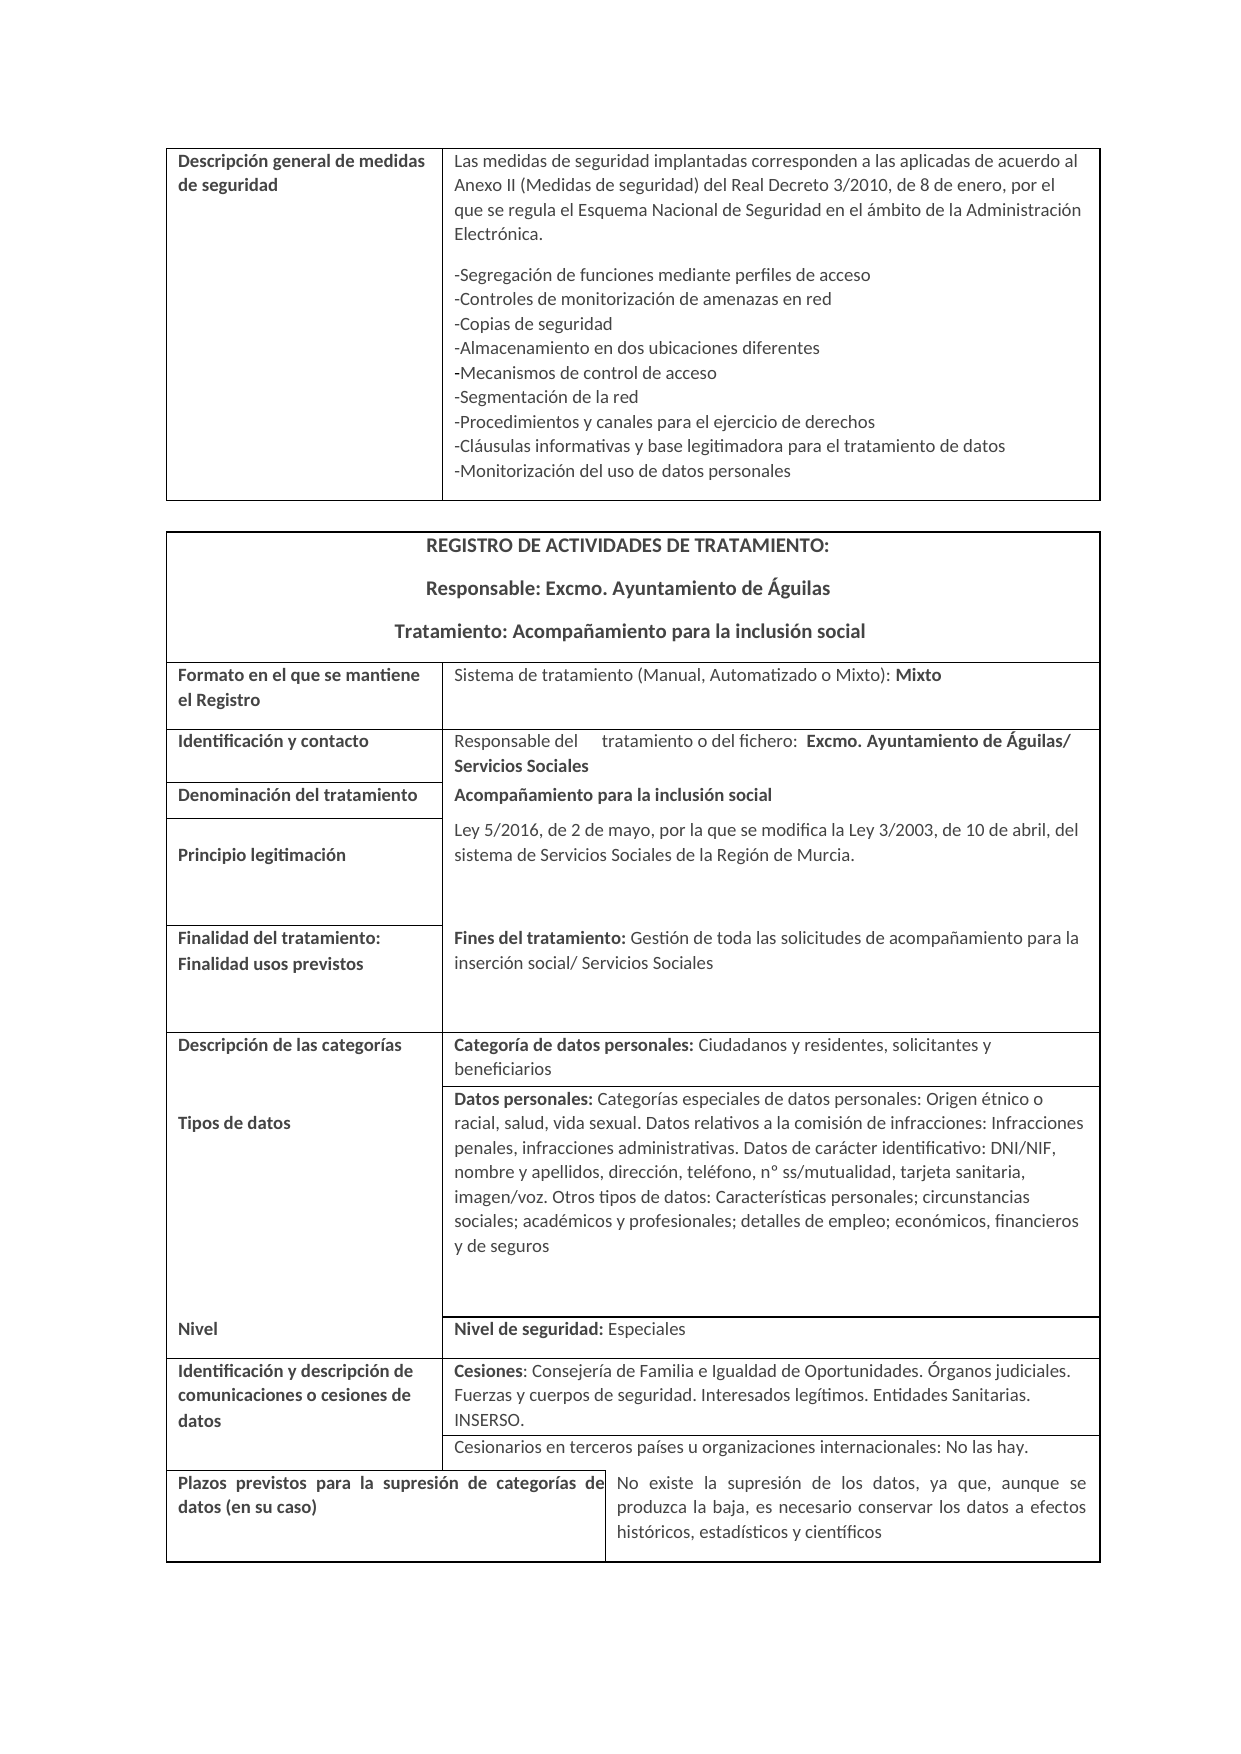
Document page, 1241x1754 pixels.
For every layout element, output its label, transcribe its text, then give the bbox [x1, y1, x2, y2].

table_cell Identificación y descripción de comunicaciones o cesiones de datos [167, 1359, 442, 1470]
table_header REGISTRO DE ACTIVIDADES DE TRATAMIENTO: Responsable: Excmo. Ayuntamiento de Águilas Tratamiento: Acompañamiento para la inclusión social [167, 533, 1099, 662]
table_cell Nivel de seguridad: Especiales [443, 1318, 1099, 1358]
table_cell Responsable del tratamiento o del fichero: Excmo. Ayuntamiento de Águilas/ Servicios Sociales [443, 730, 1099, 782]
table_cell Descripción de las categorías [167, 1033, 442, 1086]
table_cell Fines del tratamiento: Gestión de toda las solicitudes de acompañamiento para la inserción social/ Servicios Sociales [443, 926, 1099, 1032]
table_cell Las medidas de seguridad implantadas corresponden a las aplicadas de acuerdo al Anexo II (Medidas de seguridad) del Real Decreto 3/2010, de 8 de enero, por el que se regula el Esquema Nacional de Seguridad en el ámbito de la Administración Electrónica. -Segregación de funciones mediante perfiles de acceso -Controles de monitorización de amenazas en red -Copias de seguridad -Almacenamiento en dos ubicaciones diferentes -Mecanismos de control de acceso -Segmentación de la red -Procedimientos y canales para el ejercicio de derechos -Cláusulas informativas y base legitimadora para el tratamiento de datos -Monitorización del uso de datos personales [443, 149, 1099, 500]
table_cell No existe la supresión de los datos, ya que, aunque se produzca la baja, es necesario conservar los datos a efectos históricos, estadísticos y científicos [606, 1471, 1099, 1561]
table_cell Finalidad del tratamiento: Finalidad usos previstos [167, 926, 442, 1032]
table_cell Acompañamiento para la inclusión social [443, 783, 1099, 818]
table_cell Ley 5/2016, de 2 de mayo, por la que se modifica la Ley 3/2003, de 10 de abril, del sistema de Servicios Sociales de la Región de Murcia. [443, 819, 1099, 925]
table_cell Categoría de datos personales: Ciudadanos y residentes, solicitantes y beneficiarios [443, 1033, 1099, 1086]
table_cell Principio legitimación [167, 819, 442, 925]
table_cell Cesiones: Consejería de Familia e Igualdad de Oportunidades. Órganos judiciales. Fuerzas y cuerpos de seguridad. Interesados legítimos. Entidades Sanitarias. INSERSO. [443, 1359, 1099, 1434]
table_cell Cesionarios en terceros países u organizaciones internacionales: No las hay. [443, 1436, 1099, 1470]
table_cell Tipos de datos [167, 1086, 442, 1316]
table_cell Formato en el que se mantiene el Registro [167, 663, 442, 729]
table_cell Plazos previstos para la supresión de categorías de datos (en su caso) [167, 1471, 605, 1561]
table_cell Identificación y contacto [167, 730, 442, 782]
table_cell Datos personales: Categorías especiales de datos personales: Origen étnico o racial, salud, vida sexual. Datos relativos a la comisión de infracciones: Infracciones penales, infracciones administrativas. Datos de carácter identificativo: DNI/NIF, nombre y apellidos, dirección, teléfono, nº ss/mutualidad, tarjeta sanitaria, imagen/voz. Otros tipos de datos: Características personales; circunstancias sociales; académicos y profesionales; detalles de empleo; económicos, financieros y de seguros [443, 1087, 1099, 1316]
table_cell Nivel [167, 1316, 442, 1358]
table_cell Descripción general de medidas de seguridad [167, 149, 442, 500]
table_cell Sistema de tratamiento (Manual, Automatizado o Mixto): Mixto [443, 663, 1099, 729]
table_cell Denominación del tratamiento [167, 783, 442, 818]
